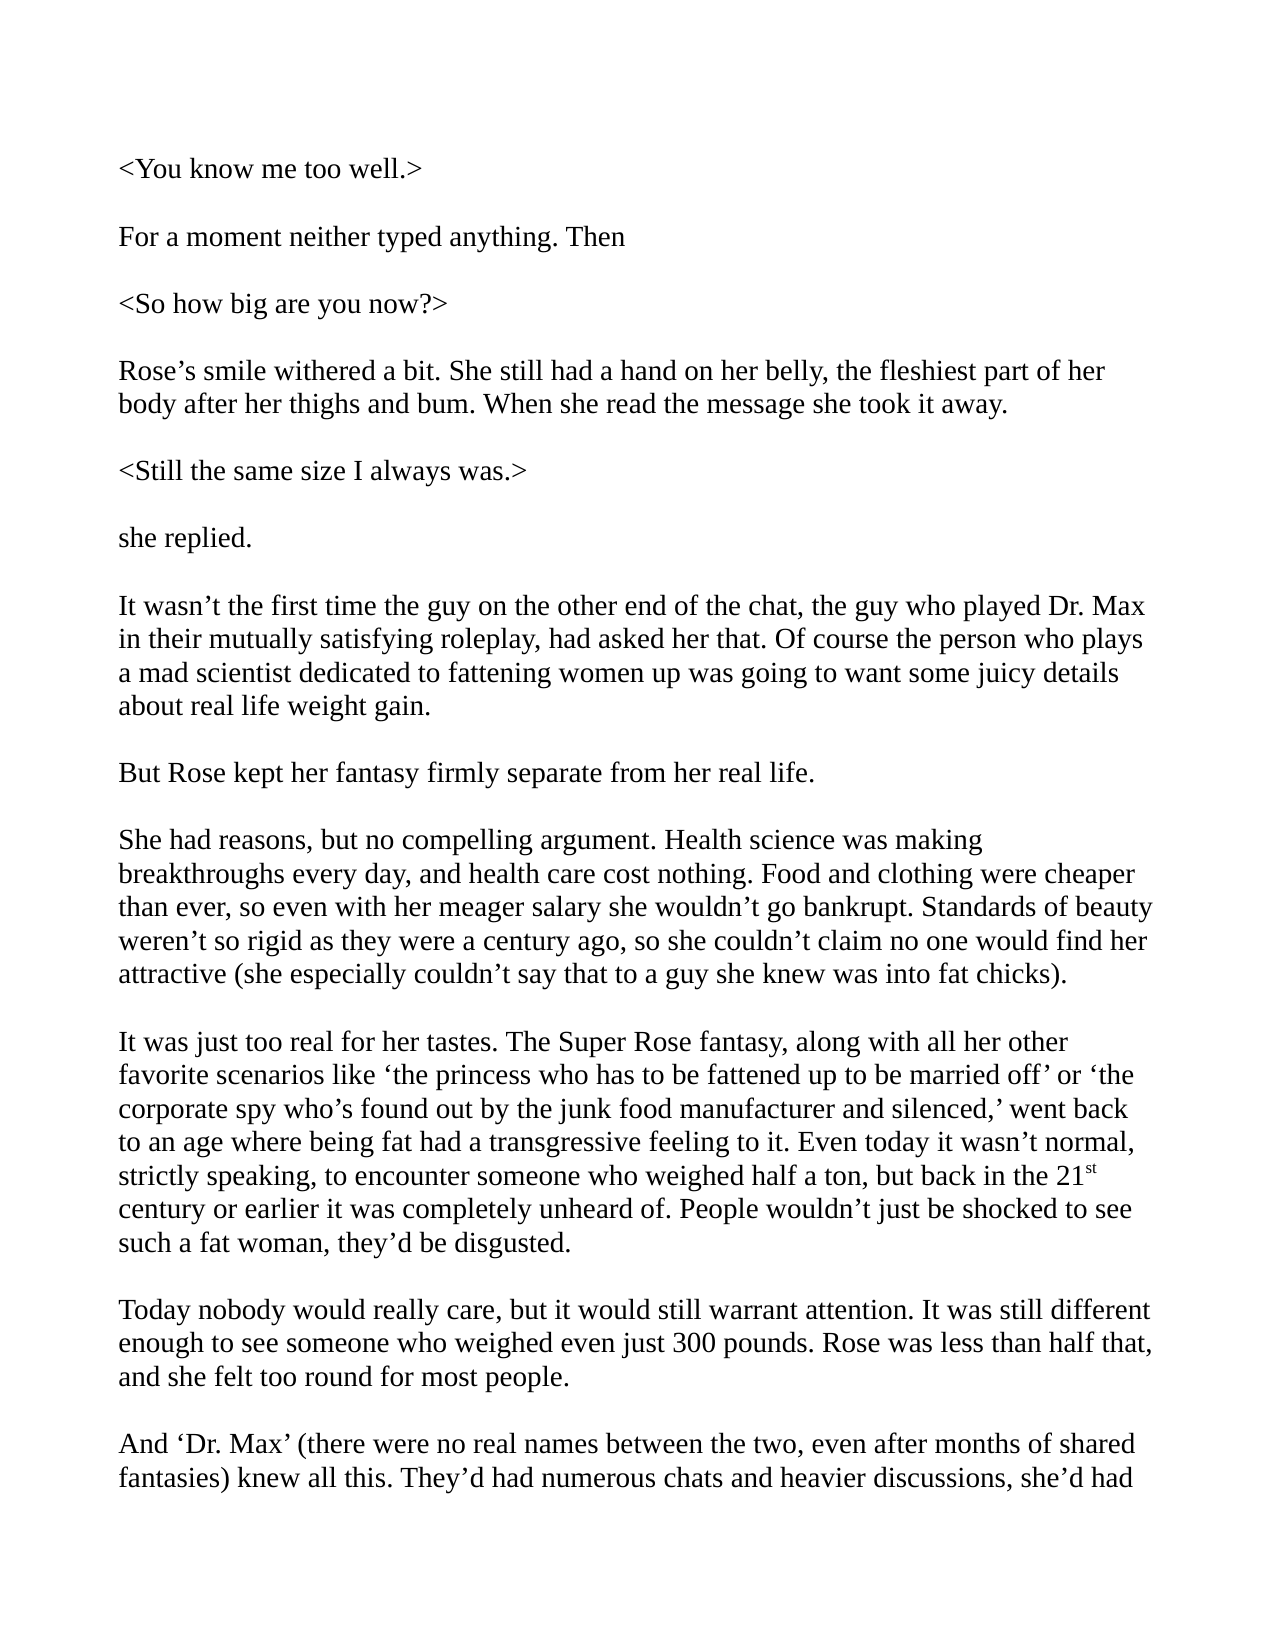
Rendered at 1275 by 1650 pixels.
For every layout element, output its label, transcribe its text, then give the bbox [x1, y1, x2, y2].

text It was just too real for her tastes. The Super Rose fantasy, along with all her other favorite scenarios like ‘the princess who has to be fattened up to be married off’ or ‘the corporate spy who’s found out by the junk food manufacturer and silenced,’ went back to an age where being fat had a transgressive feeling to it. Even today it wasn’t normal, strictly speaking, to encounter someone who weighed half a ton, but back in the 21st century or earlier it was completely unheard of. People wouldn’t just be shocked to see such a fat woman, they’d be disgusted. [118, 1024, 1157, 1258]
text And ‘Dr. Max’ (there were no real names between the two, even after months of shared fantasies) knew all this. They’d had numerous chats and heavier discussions, she’d had [118, 1426, 1157, 1493]
text <You know me too well.> [118, 152, 1157, 185]
text But Rose kept her fantasy firmly separate from her real life. [118, 755, 1157, 789]
text Today nobody would really care, but it would still warrant attention. It was still different enough to see someone who weighed even just 300 pounds. Rose was less than half that, and she felt too round for most people. [118, 1292, 1157, 1393]
text For a moment neither typed anything. Then [118, 219, 1157, 252]
text It wasn’t the first time the guy on the other end of the chat, the guy who played Dr. Max in their mutually satisfying roleplay, had asked her that. Of course the person who plays a mad scientist dedicated to fattening women up was going to want some juicy details about real life weight gain. [118, 588, 1157, 722]
text <Still the same size I always was.> [118, 453, 1157, 487]
text <So how big are you now?> [118, 286, 1157, 319]
text Rose’s smile withered a bit. She still had a hand on her belly, the fleshiest part of her body after her thighs and bum. When she read the message she took it away. [118, 353, 1157, 420]
text She had reasons, but no compelling argument. Health science was making breakthroughs every day, and health care cost nothing. Food and clothing were cheaper than ever, so even with her meager salary she wouldn’t go bankrupt. Standards of beauty weren’t so rigid as they were a century ago, so she couldn’t claim no one would find her attractive (she especially couldn’t say that to a guy she knew was into fat chicks). [118, 822, 1157, 990]
text she replied. [118, 521, 1157, 554]
